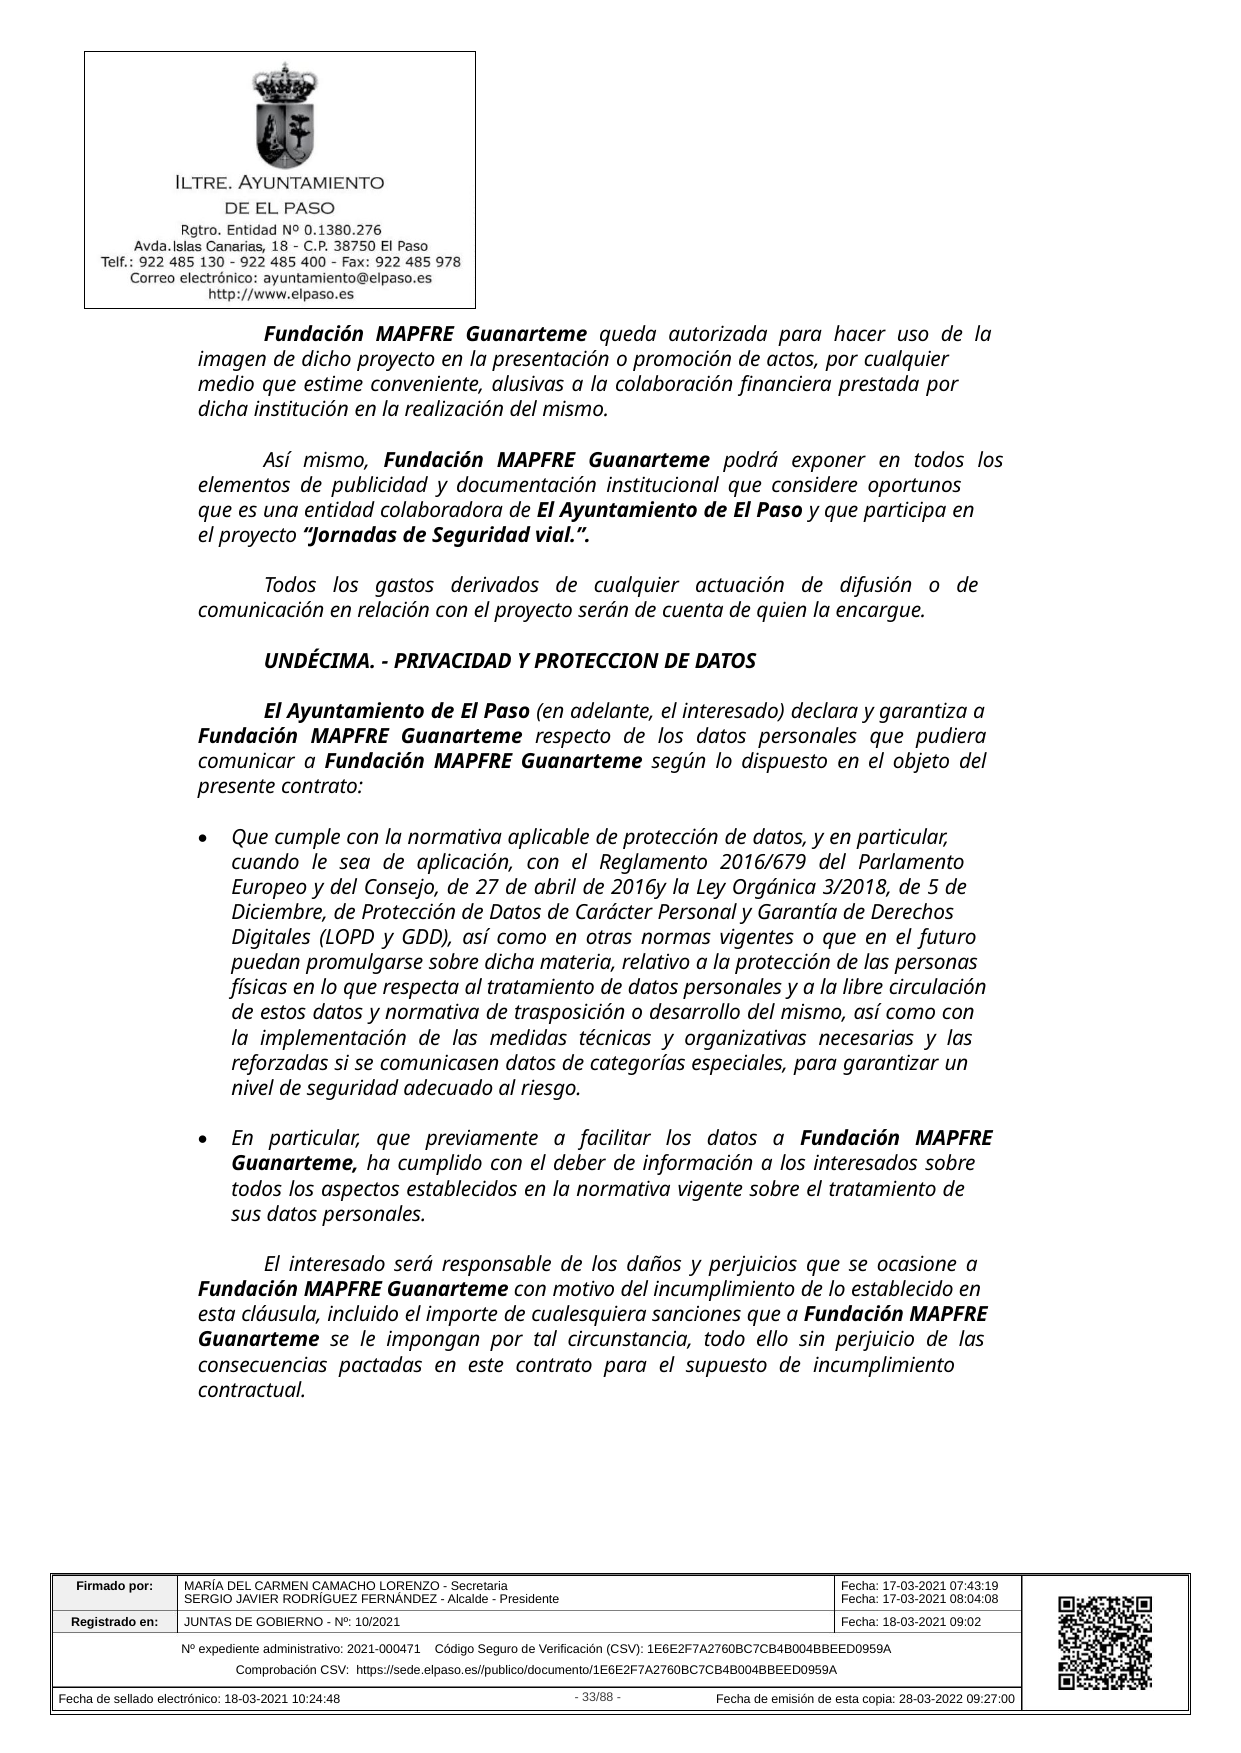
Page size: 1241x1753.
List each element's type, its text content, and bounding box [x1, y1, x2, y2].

picture [51, 1574, 1190, 1714]
text Guanarteme, ha cumplido con el deber de información a los interesados sobre [231, 1151, 1068, 1176]
picture [85, 52, 475, 308]
text Fecha de emisión de esta copia: 28-03-2022 09:27:00 [716, 1692, 1040, 1706]
text dicha institución en la realización del mismo. [198, 397, 1068, 422]
text esta cláusula, incluido el importe de cualesquiera sanciones que a Fundación MAPFRE [198, 1302, 1068, 1327]
text • [198, 1125, 231, 1151]
text Diciembre, de Protección de Datos de Carácter Personal y Garantía de Derechos [231, 900, 1068, 924]
text Fecha: 17-03-2021 08:04:08 [841, 1593, 1022, 1607]
text Todos los gastos derivados de cualquier actuación de difusión o de [264, 573, 1067, 598]
text Europeo y del Consejo, de 27 de abril de 2016y la Ley Orgánica 3/2018, de 5 de [231, 875, 1068, 899]
text Fundación MAPFRE Guanarteme respecto de los datos personales que pudiera [198, 723, 1068, 748]
text presente contrato: [198, 774, 1068, 799]
text todos los aspectos establecidos en la normativa vigente sobre el tratamiento de [231, 1176, 1068, 1201]
text elementos de publicidad y documentación institucional que considere oportunos [198, 473, 1068, 497]
text • [198, 824, 232, 849]
text de estos datos y normativa de trasposición o desarrollo del mismo, así como con [231, 1000, 1068, 1024]
text Registrado en: [71, 1615, 177, 1629]
text SERGIO JAVIER RODRÍGUEZ FERNÁNDEZ - Alcalde - Presidente [184, 1593, 586, 1607]
text Que cumple con la normativa aplicable de protección de datos, y en particular, [231, 825, 1068, 849]
text El Ayuntamiento de El Paso (en adelante, el interesado) declara y garantiza a [264, 698, 1068, 723]
text MARÍA DEL CARMEN CAMACHO LORENZO - Secretaria [184, 1579, 586, 1593]
text Firmado por: [76, 1579, 172, 1593]
text En particular, que previamente a facilitar los datos a Fundación MAPFRE [231, 1125, 1068, 1151]
text el proyecto “Jornadas de Seguridad vial.”. [198, 522, 1068, 547]
text Fecha: 17-03-2021 07:43:19 [841, 1579, 1022, 1593]
text imagen de dicho proyecto en la presentación o promoción de actos, por cualquier [198, 347, 1068, 371]
text Fecha: 18-03-2021 09:02 [841, 1615, 1002, 1629]
text la implementación de las medidas técnicas y organizativas necesarias y las [231, 1025, 1068, 1050]
text reforzadas si se comunicasen datos de categorías especiales, para garantizar un [231, 1050, 1068, 1075]
text que es una entidad colaboradora de El Ayuntamiento de El Paso y que participa en [198, 497, 1068, 522]
text sus datos personales. [231, 1201, 1068, 1226]
text UNDÉCIMA. - PRIVACIDAD Y PROTECCION DE DATOS [264, 648, 804, 673]
text nivel de seguridad adecuado al riesgo. [231, 1075, 1068, 1100]
text consecuencias pactadas en este contrato para el supuesto de incumplimiento [198, 1352, 1068, 1377]
text - 33/88 - [574, 1691, 640, 1705]
text físicas en lo que respecta al tratamiento de datos personales y a la libre circulación [231, 975, 1068, 999]
text cuando le sea de aplicación, con el Reglamento 2016/679 del Parlamento [231, 850, 1068, 874]
text Fundación MAPFRE Guanarteme queda autorizada para hacer uso de la [264, 321, 1068, 346]
text Comprobación CSV: https://sede.elpaso.es//publico/documento/1E6E2F7A2760BC7CB4B004BBEED0959A [236, 1663, 917, 1677]
text comunicación en relación con el proyecto serán de cuenta de quien la encargue. [198, 598, 1067, 623]
text Digitales (LOPD y GDD), así como en otras normas vigentes o que en el futuro [231, 925, 1068, 949]
text Fundación MAPFRE Guanarteme con motivo del incumplimiento de lo establecido en [198, 1276, 1068, 1302]
text comunicar a Fundación MAPFRE Guanarteme según lo dispuesto en el objeto del [198, 748, 1068, 773]
text Fecha de sellado electrónico: 18-03-2021 10:24:48 [58, 1692, 365, 1706]
text JUNTAS DE GOBIERNO - Nº: 10/2021 [184, 1615, 426, 1629]
text El interesado será responsable de los daños y perjuicios que se ocasione a [264, 1252, 1067, 1276]
text Guanarteme se le impongan por tal circunstancia, todo ello sin perjuicio de las [198, 1327, 1068, 1352]
text Así mismo, Fundación MAPFRE Guanarteme podrá exponer en todos los [264, 447, 1068, 472]
text puedan promulgarse sobre dicha materia, relativo a la protección de las personas [231, 950, 1068, 974]
text contractual. [198, 1377, 1068, 1402]
text medio que estime conveniente, alusivas a la colaboración financiera prestada por [198, 372, 1068, 397]
text Nº expediente administrativo: 2021-000471 Código Seguro de Verificación (CSV): 1E6E2F7A2760BC7CB4B004BBEED0959A [181, 1642, 917, 1656]
